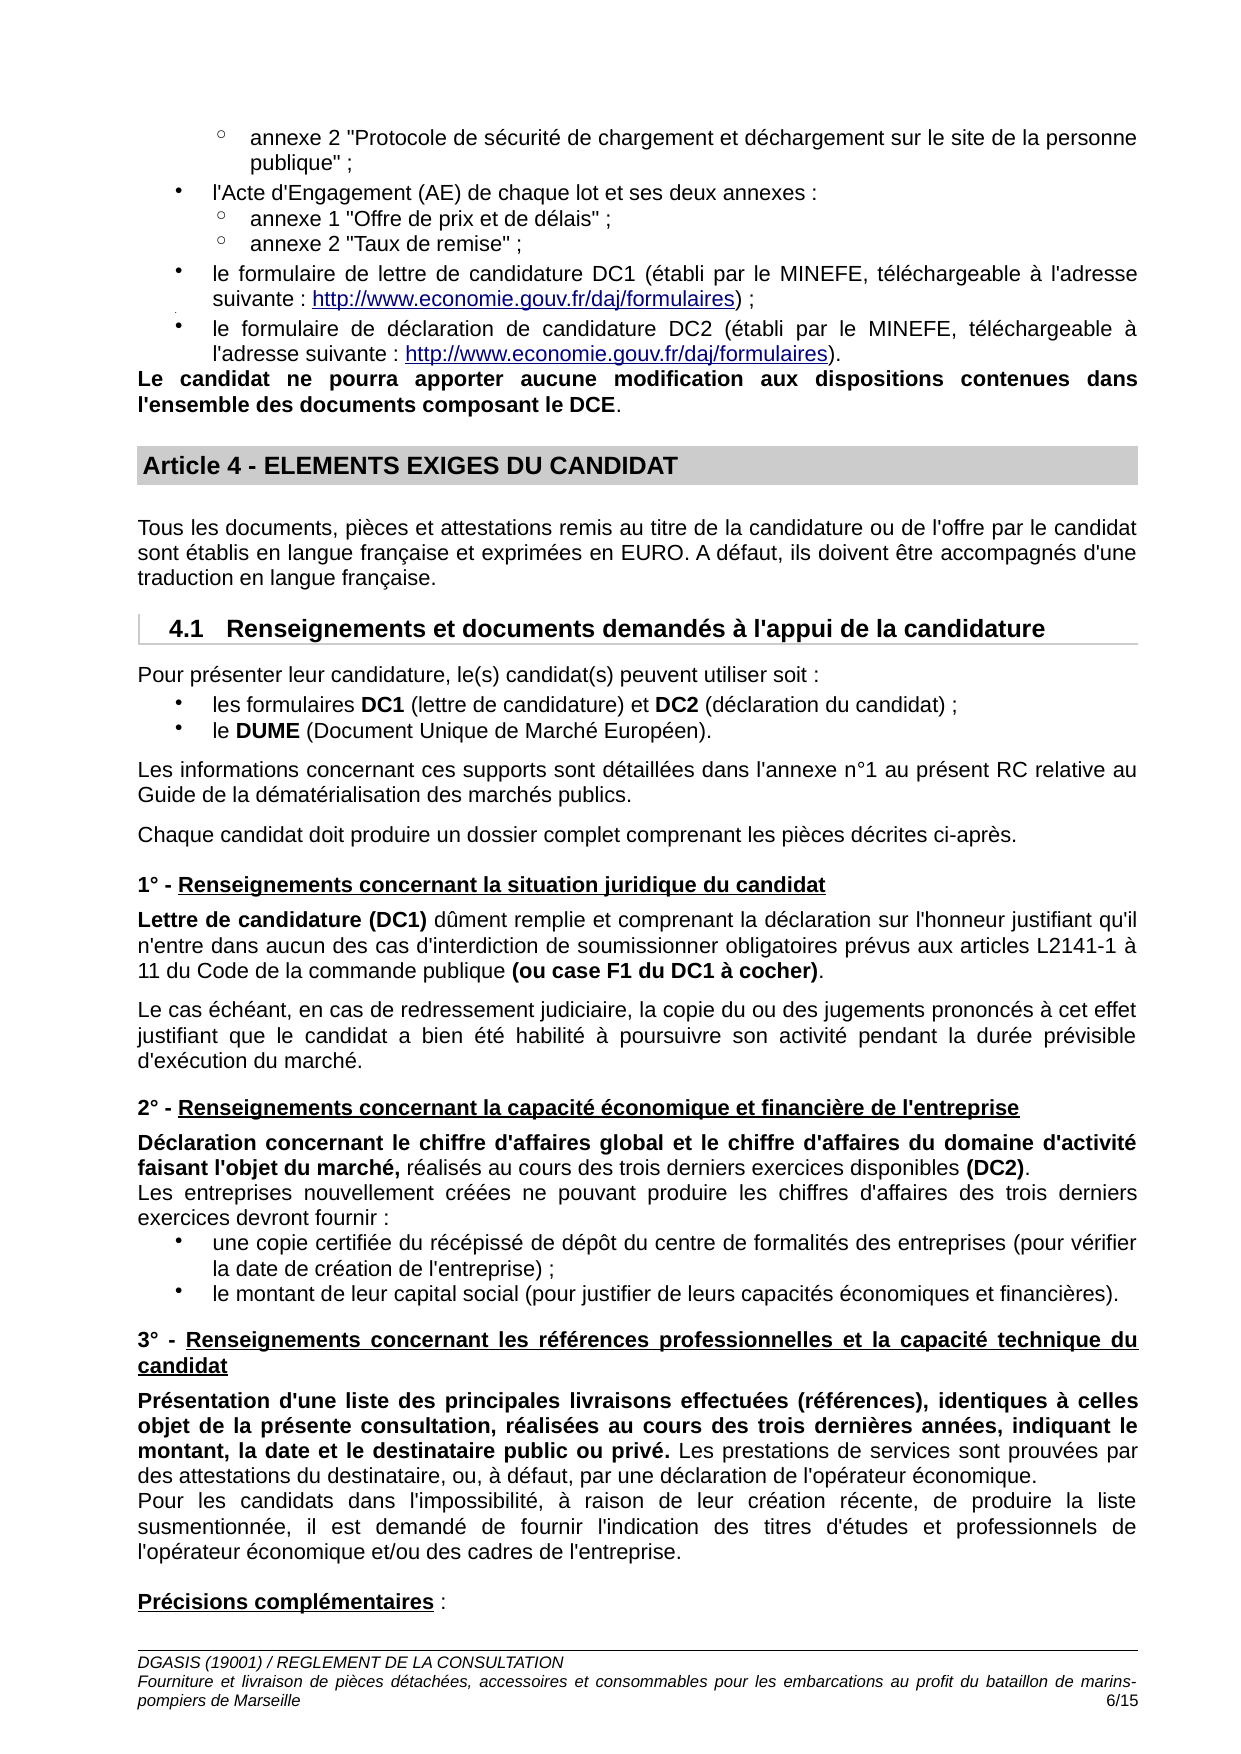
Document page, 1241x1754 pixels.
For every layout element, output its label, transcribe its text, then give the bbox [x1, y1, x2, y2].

list une copie certifiée du récépissé de dépôt du centre de formalités des entreprises (pour vérifier la date de création de l'entreprise) ; [175, 1230, 1138, 1281]
subtitle ELEMENTS EXIGES DU CANDIDAT [140, 448, 1136, 483]
text Les entreprises nouvellement créées ne pouvant produire les chiffres d'affaires des trois derniers exercices devront fournir : [137, 1180, 1138, 1230]
list le montant de leur capital social (pour justifier de leurs capacités économiques et financières). [175, 1281, 1138, 1306]
list le DUME (Document Unique de Marché Européen). [175, 718, 1138, 743]
list le formulaire de lettre de candidature DC1 (établi par le MINEFE, téléchargeable à l'adresse suivante : http://www.economie.gouv.fr/daj/formulaires) ; [175, 261, 1138, 311]
list l'Acte d'Engagement (AE) de chaque lot et ses deux annexes : [175, 180, 1138, 205]
text Pour les candidats dans l'impossibilité, à raison de leur création récente, de produire la liste susmentionnée, il est demandé de fournir l'indication des titres d'études et professionnels de l'opérateur économique et/ou des cadres de l'entreprise. [137, 1488, 1138, 1564]
text Déclaration concernant le chiffre d'affaires global et le chiffre d'affaires du domaine d'activité faisant l'objet du marché, réalisés au cours des trois derniers exercices disponibles (DC2). [137, 1129, 1138, 1180]
text Précisions complémentaires : [137, 1589, 1138, 1614]
text 3° - Renseignements concernant les références professionnelles et la capacité technique du candidat [137, 1327, 1138, 1378]
text Lettre de candidature (DC1) dûment remplie et comprenant la déclaration sur l'honneur justifiant qu'il n'entre dans aucun des cas d'interdiction de soumissionner obligatoires prévus aux articles L2141-1 à 11 du Code de la commande publique (ou case F1 du DC1 à cocher). [137, 907, 1138, 983]
text 2° - Renseignements concernant la capacité économique et financière de l'entreprise [137, 1094, 1138, 1120]
list annexe 2 "Taux de remise" ; [212, 231, 1138, 256]
text Chaque candidat doit produire un dossier complet comprenant les pièces décrites ci-après. [137, 822, 1138, 847]
subtitle Renseignements et documents demandés à l'appui de la candidature [140, 614, 1138, 643]
list les formulaires DC1 (lettre de candidature) et DC2 (déclaration du candidat) ; [175, 692, 1138, 718]
text Les informations concernant ces supports sont détaillées dans l'annexe n°1 au présent RC relative au Guide de la dématérialisation des marchés publics. [137, 757, 1138, 808]
text Pour présenter leur candidature, le(s) candidat(s) peuvent utiliser soit : [137, 662, 1138, 688]
text Présentation d'une liste des principales livraisons effectuées (références), identiques à celles objet de la présente consultation, réalisées au cours des trois dernières années, indiquant le montant, la date et le destinataire public ou privé. Les prestations de services sont prouvées par des attestations du destinataire, ou, à défaut, par une déclaration de l'opérateur économique. [137, 1387, 1138, 1488]
list annexe 2 "Protocole de sécurité de chargement et déchargement sur le site de la personne publique" ; [212, 125, 1138, 175]
text Le candidat ne pourra apporter aucune modification aux dispositions contenues dans l'ensemble des documents composant le DCE. [137, 366, 1138, 417]
text Tous les documents, pièces et attestations remis au titre de la candidature ou de l'offre par le candidat sont établis en langue française et exprimées en EURO. A défaut, ils doivent être accompagnés d'une traduction en langue française. [137, 514, 1138, 590]
text Le cas échéant, en cas de redressement judiciaire, la copie du ou des jugements prononcés à cet effet justifiant que le candidat a bien été habilité à poursuivre son activité pendant la durée prévisible d'exécution du marché. [137, 997, 1138, 1073]
text 1° - Renseignements concernant la situation juridique du candidat [137, 872, 1138, 898]
list le formulaire de déclaration de candidature DC2 (établi par le MINEFE, téléchargeable à l'adresse suivante : http://www.economie.gouv.fr/daj/formulaires). [175, 316, 1138, 366]
list annexe 1 "Offre de prix et de délais" ; [212, 205, 1138, 231]
